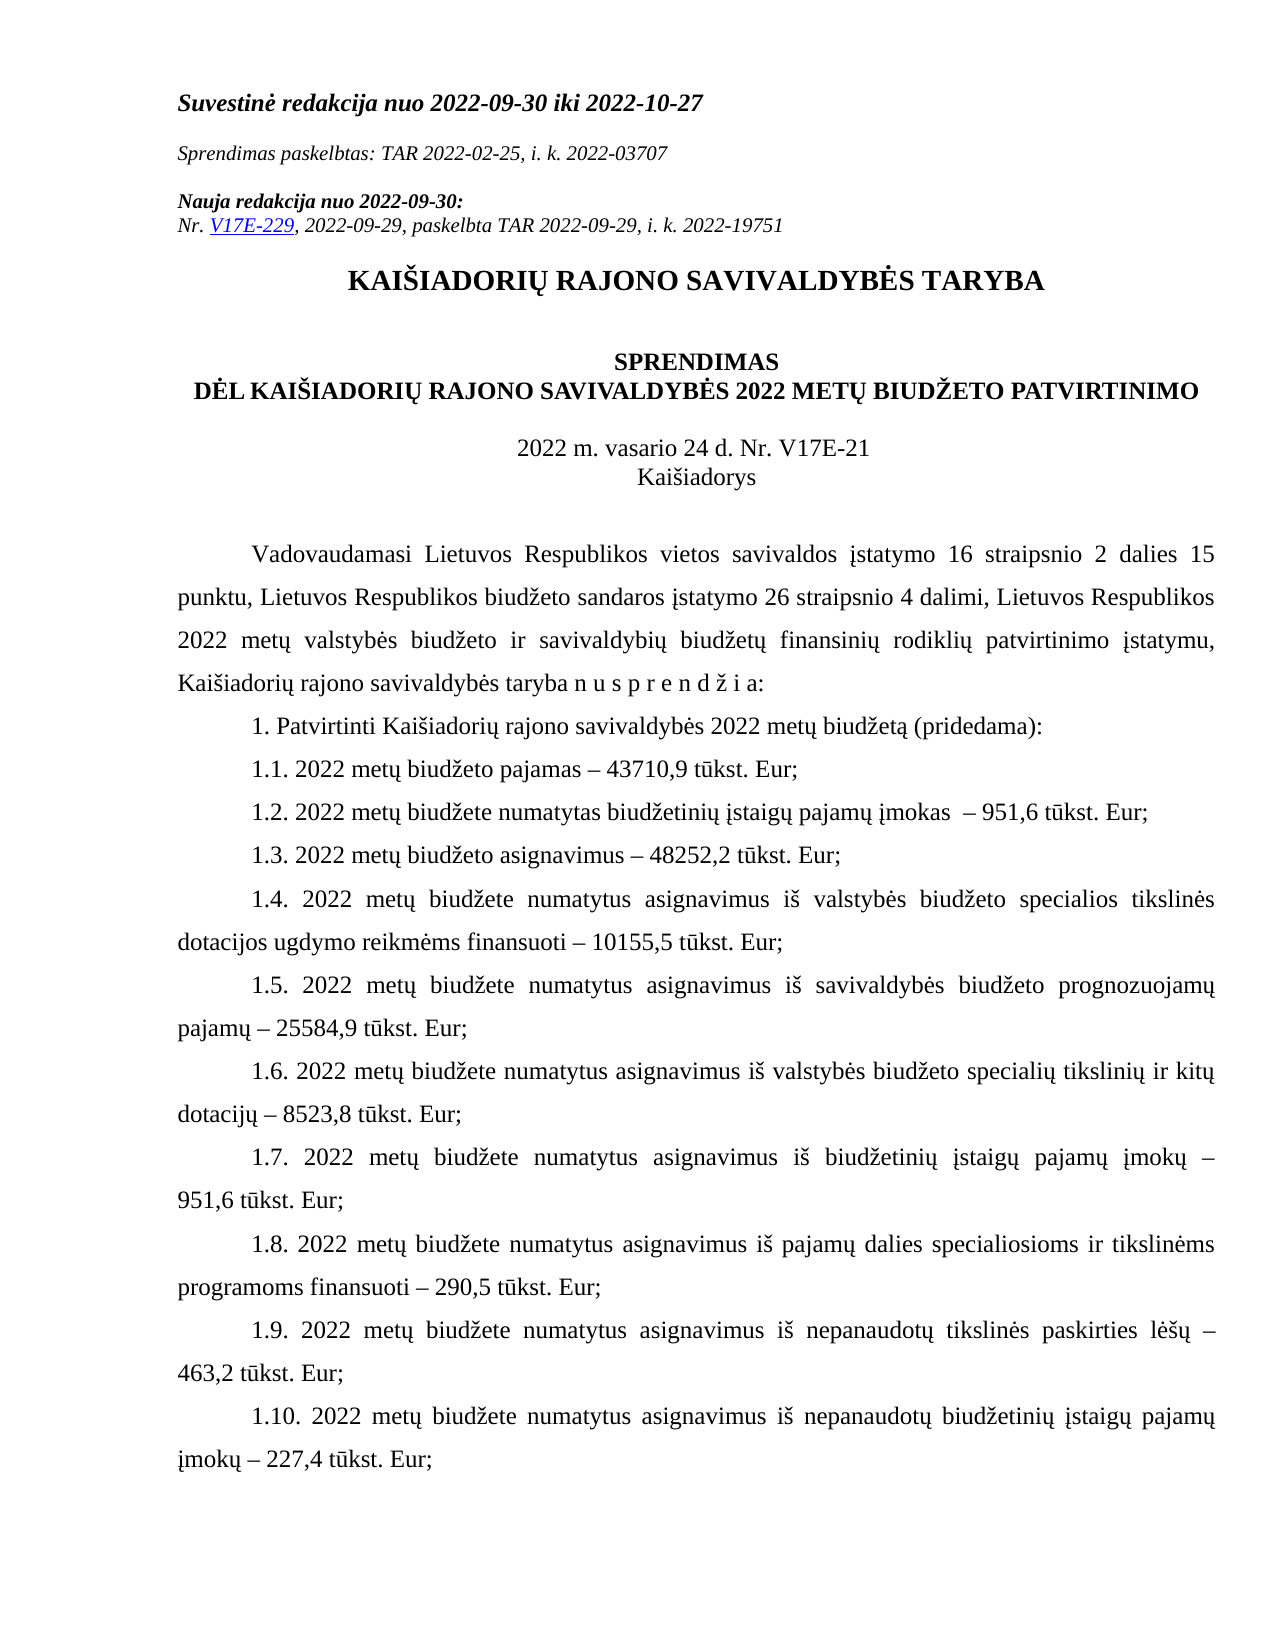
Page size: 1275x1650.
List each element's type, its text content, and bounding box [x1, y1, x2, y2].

text SPRENDIMAS [177, 347, 1216, 376]
text 1.10. 2022 metų biudžete numatytus asignavimus iš nepanaudotų biudžetinių įstaigų pajamų įmokų – 227,4 tūkst. Eur; [177, 1401, 1216, 1473]
text 1.7. 2022 metų biudžete numatytus asignavimus iš biudžetinių įstaigų pajamų įmokų – 951,6 tūkst. Eur; [177, 1142, 1216, 1214]
text Sprendimas paskelbtas: TAR 2022-02-25, i. k. 2022-03707 [177, 141, 1216, 165]
text Nr. V17E-229, 2022-09-29, paskelbta TAR 2022-09-29, i. k. 2022-19751 [177, 213, 1216, 237]
text 1.2. 2022 metų biudžete numatytas biudžetinių įstaigų pajamų įmokas – 951,6 tūkst. Eur; [177, 797, 1216, 826]
text 1.3. 2022 metų biudžeto asignavimus – 48252,2 tūkst. Eur; [177, 841, 1216, 869]
text 1.1. 2022 metų biudžeto pajamas – 43710,9 tūkst. Eur; [177, 754, 1216, 783]
text Nauja redakcija nuo 2022-09-30: [177, 189, 1216, 213]
text 1.8. 2022 metų biudžete numatytus asignavimus iš pajamų dalies specialiosioms ir tikslinėms programoms finansuoti – 290,5 tūkst. Eur; [177, 1229, 1216, 1301]
text Suvestinė redakcija nuo 2022-09-30 iki 2022-10-27 [177, 88, 1216, 117]
text 1.9. 2022 metų biudžete numatytus asignavimus iš nepanaudotų tikslinės paskirties lėšų – 463,2 tūkst. Eur; [177, 1315, 1216, 1387]
text 1. Patvirtinti Kaišiadorių rajono savivaldybės 2022 metų biudžetą (pridedama): [177, 711, 1216, 740]
text Vadovaudamasi Lietuvos Respublikos vietos savivaldos įstatymo 16 straipsnio 2 dalies 15 punktu, Lietuvos Respublikos biudžeto sandaros įstatymo 26 straipsnio 4 dalimi, Lietuvos Respublikos 2022 metų valstybės biudžeto ir savivaldybių biudžetų finansinių rodiklių patvirtinimo įstatymu, Kaišiadorių rajono savivaldybės taryba n u s p r e n d ž i a: [177, 539, 1216, 697]
text DĖL KAIŠIADORIŲ RAJONO SAVIVALDYBĖS 2022 METŲ BIUDŽETO PATVIRTINIMO [177, 376, 1216, 404]
text 1.4. 2022 metų biudžete numatytus asignavimus iš valstybės biudžeto specialios tikslinės dotacijos ugdymo reikmėms finansuoti – 10155,5 tūkst. Eur; [177, 884, 1216, 956]
text Kaišiadorys [177, 462, 1216, 491]
text 2022 m. vasario 24 d. Nr. V17E-21 [177, 433, 1216, 462]
text 1.5. 2022 metų biudžete numatytus asignavimus iš savivaldybės biudžeto prognozuojamų pajamų – 25584,9 tūkst. Eur; [177, 970, 1216, 1042]
text KAIŠIADORIŲ RAJONO SAVIVALDYBĖS TARYBA [177, 263, 1216, 297]
text 1.6. 2022 metų biudžete numatytus asignavimus iš valstybės biudžeto specialių tikslinių ir kitų dotacijų – 8523,8 tūkst. Eur; [177, 1056, 1216, 1128]
